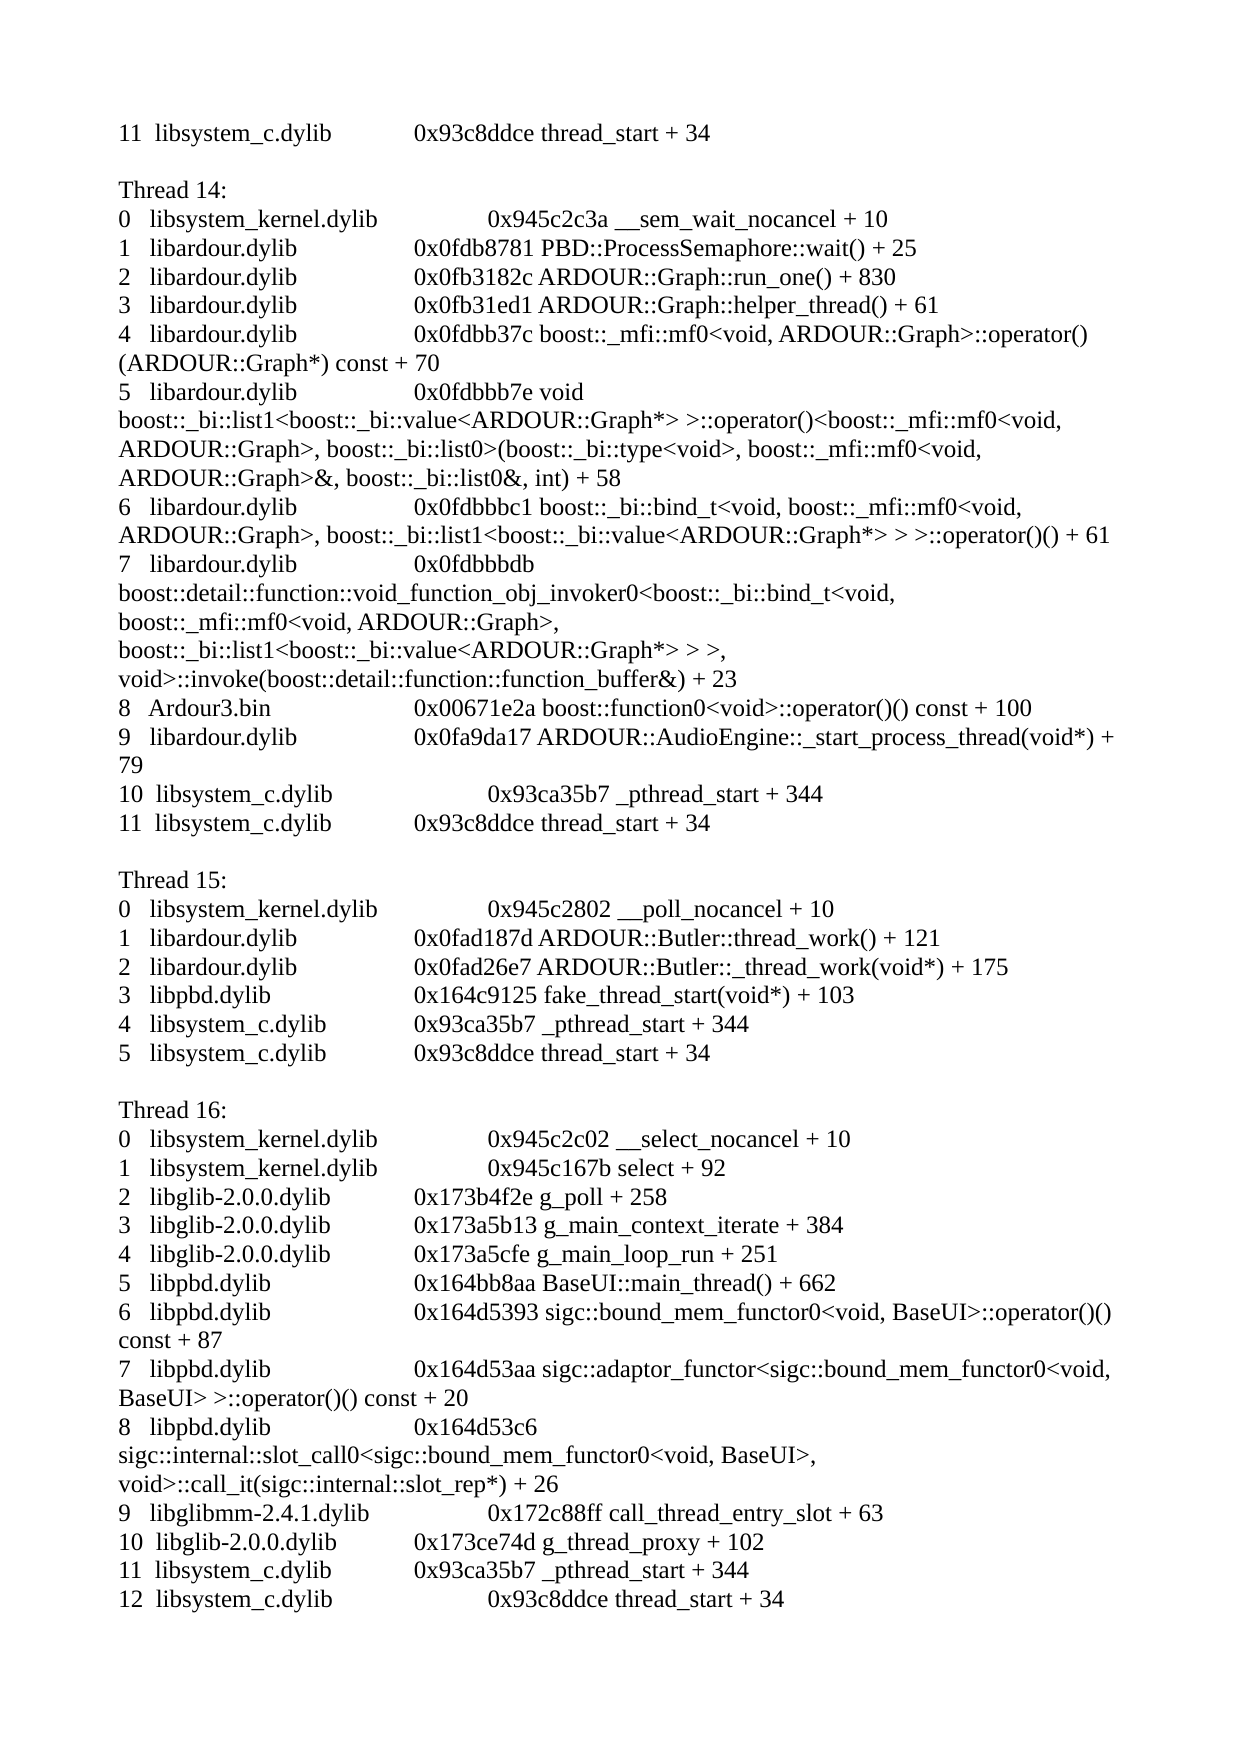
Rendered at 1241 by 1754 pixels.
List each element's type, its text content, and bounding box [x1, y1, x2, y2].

text 7 libardour.dylib 0x0fdbbbdb boost::detail::function::void_function_obj_invoker0<boost::_bi::bind_t<void, boost::_mfi::mf0<void, ARDOUR::Graph>, boost::_bi::list1<boost::_bi::value<ARDOUR::Graph*> > >, void>::invoke(boost::detail::function::function_buffer&) + 23 [118, 549, 1122, 693]
text 2 libglib-2.0.0.dylib 0x173b4f2e g_poll + 258 [118, 1182, 1122, 1211]
text 5 libpbd.dylib 0x164bb8aa BaseUI::main_thread() + 662 [118, 1268, 1122, 1297]
text 3 libglib-2.0.0.dylib 0x173a5b13 g_main_context_iterate + 384 [118, 1211, 1122, 1239]
text 2 libardour.dylib 0x0fb3182c ARDOUR::Graph::run_one() + 830 [118, 262, 1122, 291]
text 8 Ardour3.bin 0x00671e2a boost::function0<void>::operator()() const + 100 [118, 693, 1122, 722]
text 4 libglib-2.0.0.dylib 0x173a5cfe g_main_loop_run + 251 [118, 1239, 1122, 1268]
text Thread 14: [118, 176, 1122, 204]
text 11 libsystem_c.dylib 0x93c8ddce thread_start + 34 [118, 808, 1122, 837]
text 3 libardour.dylib 0x0fb31ed1 ARDOUR::Graph::helper_thread() + 61 [118, 291, 1122, 319]
text 5 libardour.dylib 0x0fdbbb7e void boost::_bi::list1<boost::_bi::value<ARDOUR::Graph*> >::operator()<boost::_mfi::mf0<void, ARDOUR::Graph>, boost::_bi::list0>(boost::_bi::type<void>, boost::_mfi::mf0<void, ARDOUR::Graph>&, boost::_bi::list0&, int) + 58 [118, 377, 1122, 492]
text 1 libardour.dylib 0x0fdb8781 PBD::ProcessSemaphore::wait() + 25 [118, 233, 1122, 262]
text 10 libglib-2.0.0.dylib 0x173ce74d g_thread_proxy + 102 [118, 1527, 1122, 1556]
text 1 libardour.dylib 0x0fad187d ARDOUR::Butler::thread_work() + 121 [118, 923, 1122, 952]
text 6 libpbd.dylib 0x164d5393 sigc::bound_mem_functor0<void, BaseUI>::operator()() const + 87 [118, 1297, 1122, 1354]
text 7 libpbd.dylib 0x164d53aa sigc::adaptor_functor<sigc::bound_mem_functor0<void, BaseUI> >::operator()() const + 20 [118, 1354, 1122, 1412]
text 4 libardour.dylib 0x0fdbb37c boost::_mfi::mf0<void, ARDOUR::Graph>::operator()(ARDOUR::Graph*) const + 70 [118, 319, 1122, 377]
text 12 libsystem_c.dylib 0x93c8ddce thread_start + 34 [118, 1584, 1122, 1613]
text 3 libpbd.dylib 0x164c9125 fake_thread_start(void*) + 103 [118, 981, 1122, 1009]
text 0 libsystem_kernel.dylib 0x945c2c02 __select_nocancel + 10 [118, 1124, 1122, 1153]
text 5 libsystem_c.dylib 0x93c8ddce thread_start + 34 [118, 1038, 1122, 1067]
text 1 libsystem_kernel.dylib 0x945c167b select + 92 [118, 1153, 1122, 1182]
text 0 libsystem_kernel.dylib 0x945c2802 __poll_nocancel + 10 [118, 894, 1122, 923]
text 9 libardour.dylib 0x0fa9da17 ARDOUR::AudioEngine::_start_process_thread(void*) + 79 [118, 722, 1122, 779]
text 4 libsystem_c.dylib 0x93ca35b7 _pthread_start + 344 [118, 1009, 1122, 1038]
text 11 libsystem_c.dylib 0x93ca35b7 _pthread_start + 344 [118, 1556, 1122, 1584]
text Thread 15: [118, 866, 1122, 894]
text 2 libardour.dylib 0x0fad26e7 ARDOUR::Butler::_thread_work(void*) + 175 [118, 952, 1122, 981]
text 9 libglibmm-2.4.1.dylib 0x172c88ff call_thread_entry_slot + 63 [118, 1498, 1122, 1527]
text 11 libsystem_c.dylib 0x93c8ddce thread_start + 34 [118, 118, 1122, 147]
text 0 libsystem_kernel.dylib 0x945c2c3a __sem_wait_nocancel + 10 [118, 204, 1122, 233]
text 8 libpbd.dylib 0x164d53c6 sigc::internal::slot_call0<sigc::bound_mem_functor0<void, BaseUI>, void>::call_it(sigc::internal::slot_rep*) + 26 [118, 1412, 1122, 1498]
text Thread 16: [118, 1096, 1122, 1124]
text 6 libardour.dylib 0x0fdbbbc1 boost::_bi::bind_t<void, boost::_mfi::mf0<void, ARDOUR::Graph>, boost::_bi::list1<boost::_bi::value<ARDOUR::Graph*> > >::operator()() + 61 [118, 492, 1122, 549]
text 10 libsystem_c.dylib 0x93ca35b7 _pthread_start + 344 [118, 779, 1122, 808]
